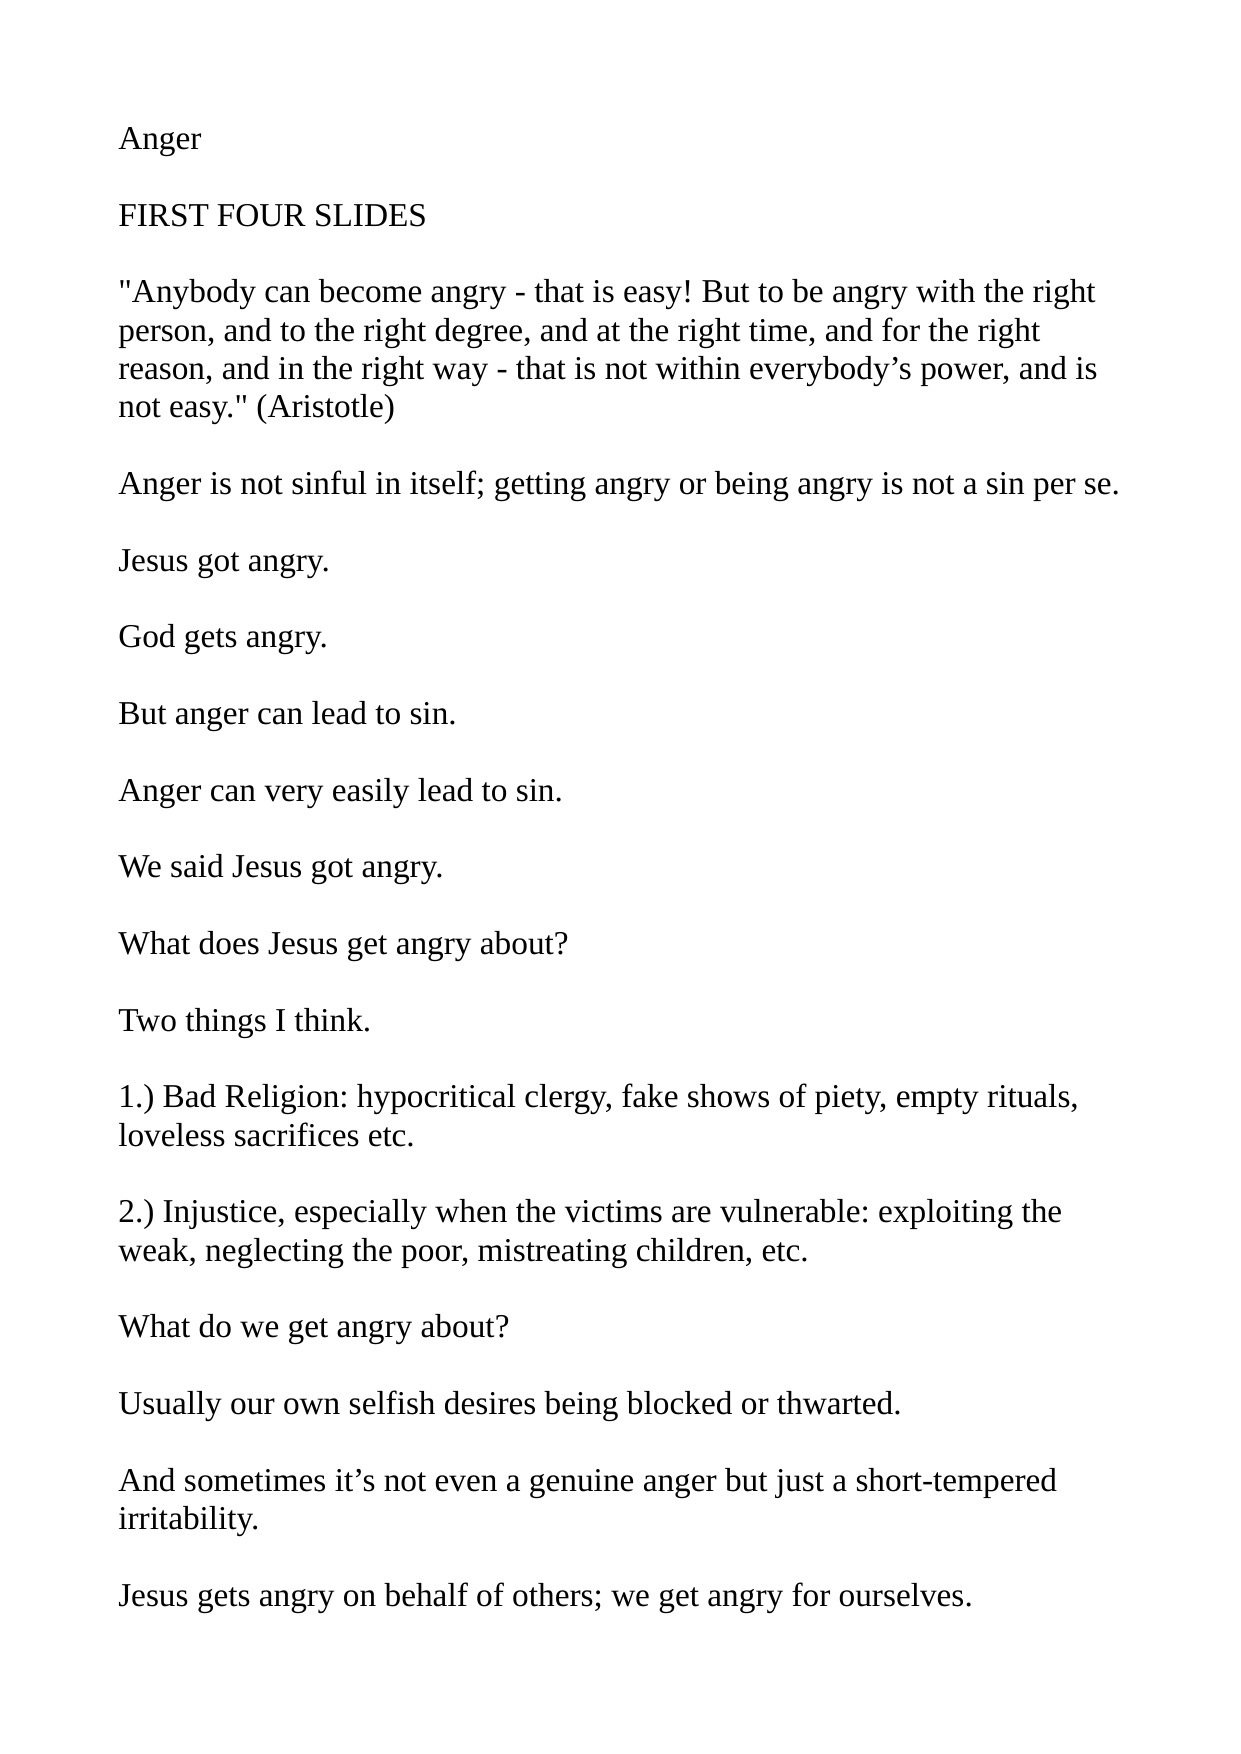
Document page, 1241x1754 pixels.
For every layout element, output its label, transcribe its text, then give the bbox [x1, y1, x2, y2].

text 2.) Injustice, especially when the victims are vulnerable: exploiting the weak, neglecting the poor, mistreating children, etc. [118, 1191, 1122, 1268]
text And sometimes it’s not even a genuine anger but just a short-tempered irritability. [118, 1460, 1122, 1536]
text We said Jesus got angry. [118, 846, 1122, 885]
text What do we get angry about? [118, 1306, 1122, 1345]
text Anger [118, 118, 1122, 156]
text Jesus gets angry on behalf of others; we get angry for ourselves. [118, 1575, 1122, 1613]
text Anger is not sinful in itself; getting angry or being angry is not a sin per se. [118, 463, 1122, 501]
text "Anybody can become angry - that is easy! But to be angry with the right person, and to the right degree, and at the right time, and for the right reason, and in the right way - that is not within everybody’s power, and is not easy." (Aristotle) [118, 271, 1122, 425]
text Two things I think. [118, 1000, 1122, 1038]
text Jesus got angry. [118, 540, 1122, 578]
text God gets angry. [118, 616, 1122, 655]
text But anger can lead to sin. [118, 693, 1122, 731]
text FIRST FOUR SLIDES [118, 195, 1122, 233]
text What does Jesus get angry about? [118, 923, 1122, 961]
text Usually our own selfish desires being blocked or thwarted. [118, 1383, 1122, 1421]
text 1.) Bad Religion: hypocritical clergy, fake shows of piety, empty rituals, loveless sacrifices etc. [118, 1076, 1122, 1153]
text Anger can very easily lead to sin. [118, 770, 1122, 808]
